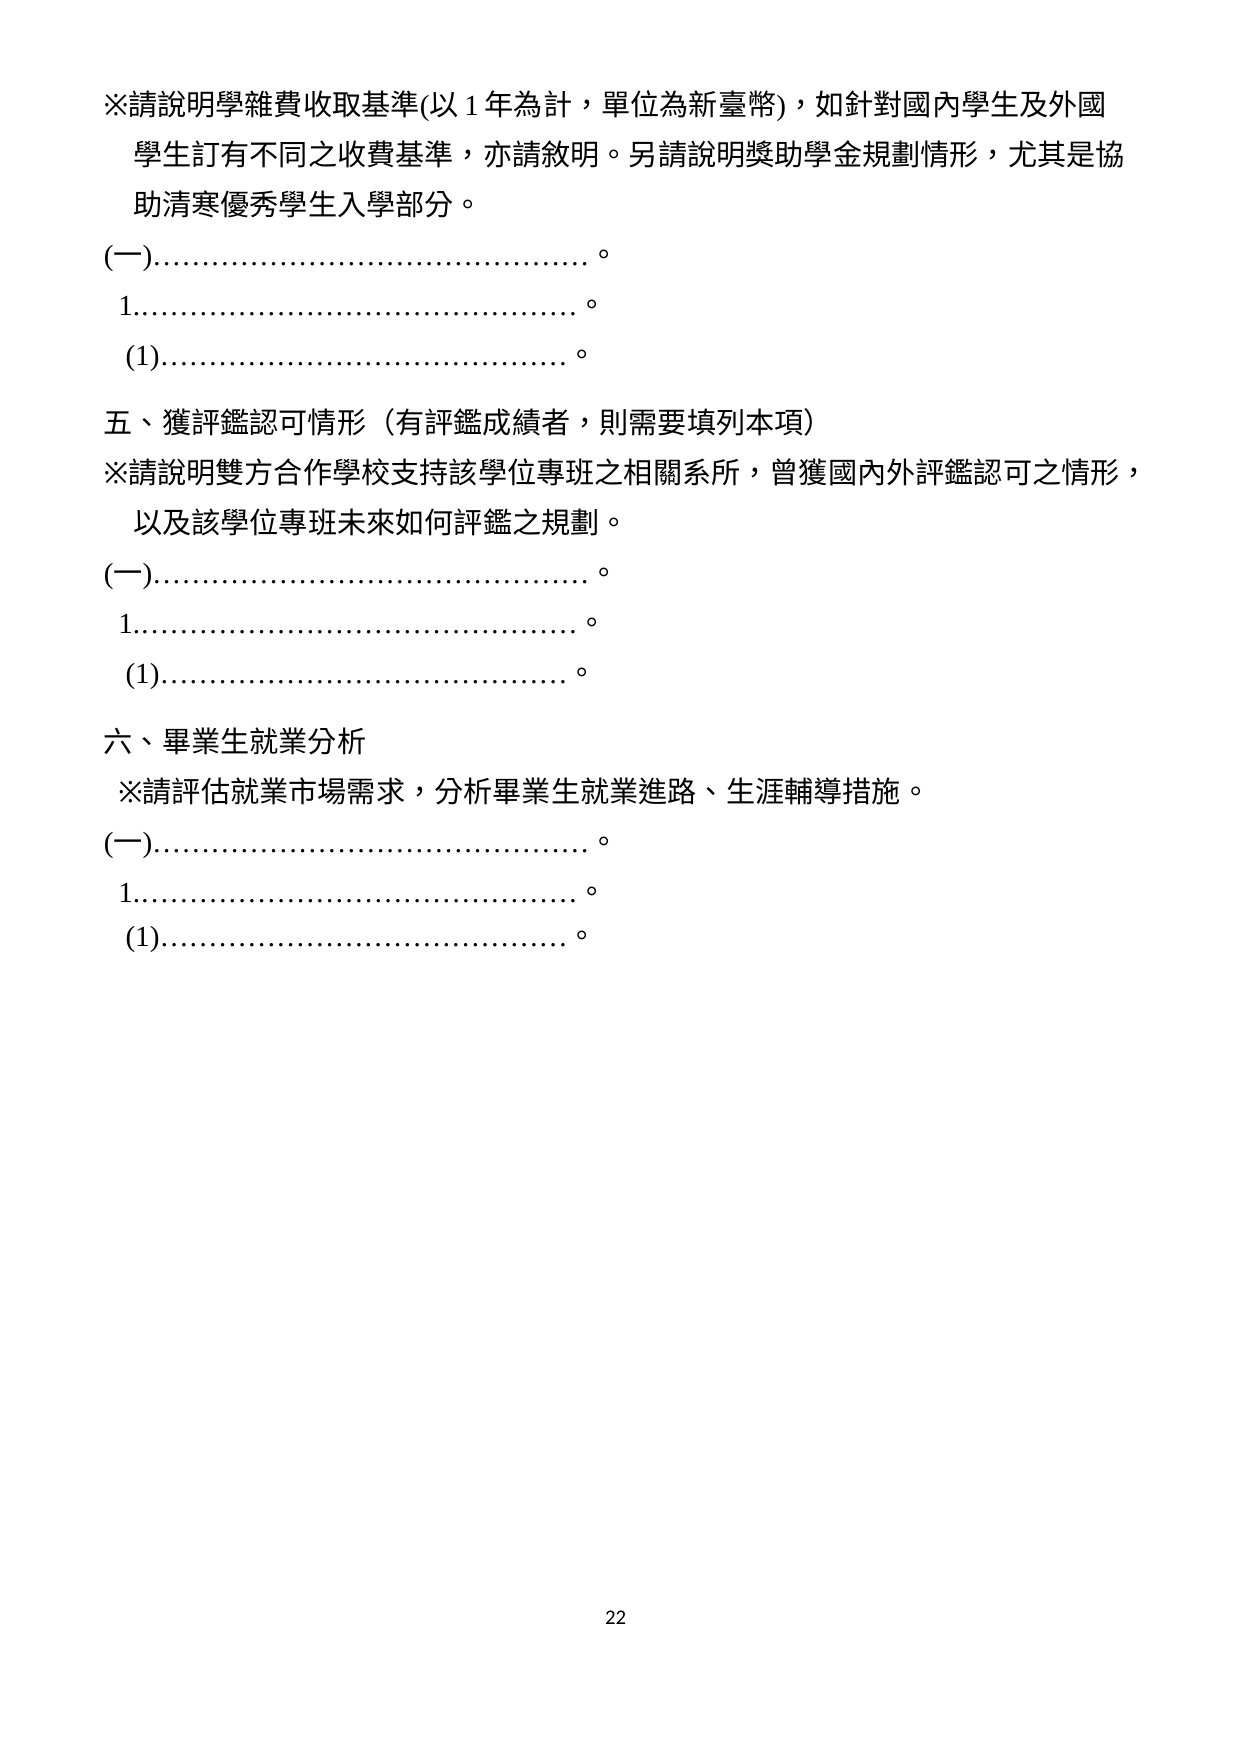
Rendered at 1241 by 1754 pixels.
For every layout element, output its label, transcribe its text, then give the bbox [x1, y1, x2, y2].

text 1.………………………………………。 [103, 594, 1128, 644]
text (1)……………………………………。 [103, 325, 1128, 375]
text 1.………………………………………。 [103, 275, 1128, 325]
text 五、獲評鑑認可情形（有評鑑成績者，則需要填列本項） [103, 394, 1128, 444]
text (1)……………………………………。 [103, 912, 1128, 955]
text 1.………………………………………。 [103, 862, 1128, 912]
text (一)………………………………………。 [103, 544, 1128, 594]
text (一)………………………………………。 [103, 225, 1128, 275]
text (1)……………………………………。 [103, 644, 1128, 694]
text ※請評估就業市場需求，分析畢業生就業進路、生涯輔導措施。 [103, 762, 1128, 812]
text (一)………………………………………。 [103, 812, 1128, 862]
text ※請說明雙方合作學校支持該學位專班之相關系所，曾獲國內外評鑑認可之情形，以及該學位專班未來如何評鑑之規劃。 [103, 444, 1128, 544]
text ※請說明學雜費收取基準(以1年為計，單位為新臺幣)，如針對國內學生及外國學生訂有不同之收費基準，亦請敘明。另請說明獎助學金規劃情形，尤其是協助清寒優秀學生入學部分。 [103, 75, 1128, 225]
text 六、畢業生就業分析 [103, 712, 1128, 762]
